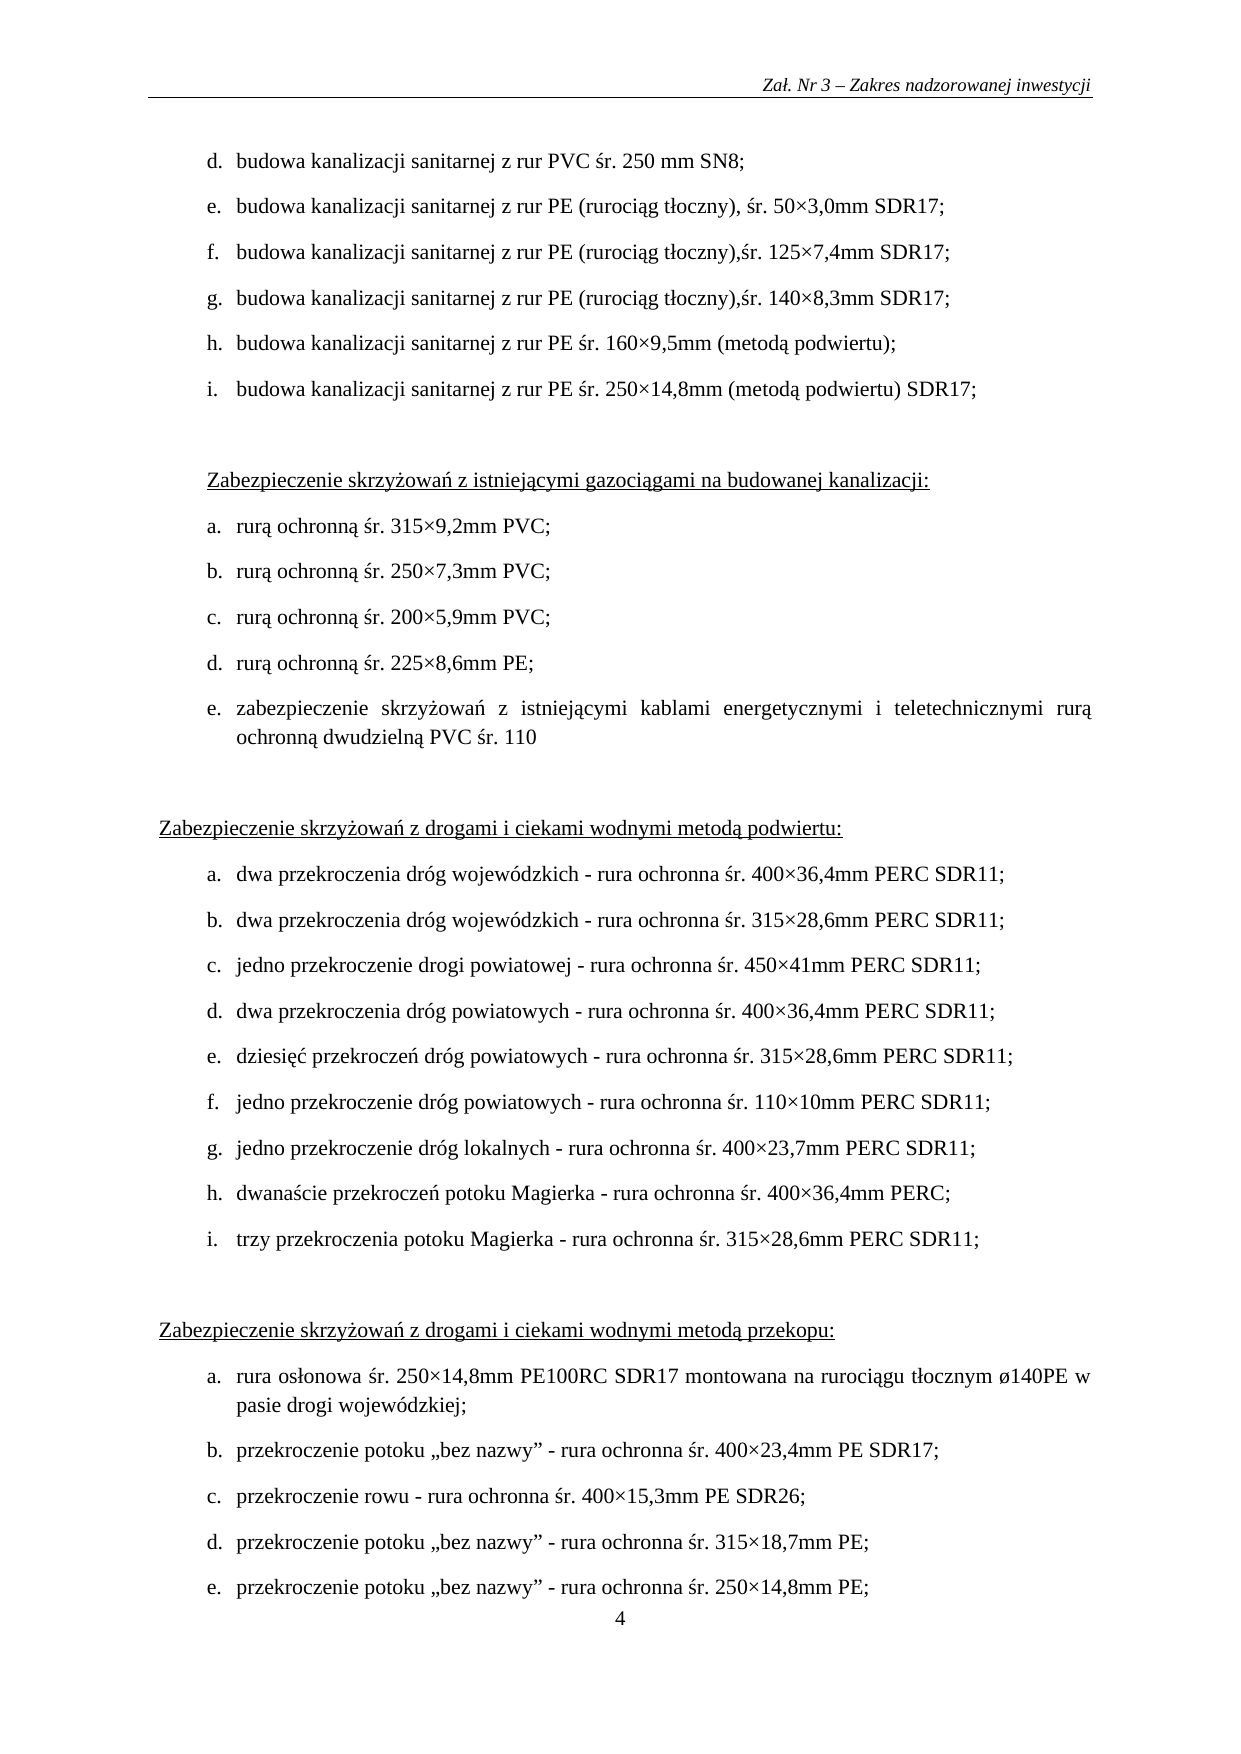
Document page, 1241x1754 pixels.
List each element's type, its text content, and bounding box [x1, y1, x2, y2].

list jedno przekroczenie dróg powiatowych - rura ochronna śr. 110×10mm PERC SDR11; [207, 1089, 1093, 1114]
list przekroczenie rowu - rura ochronna śr. 400×15,3mm PE SDR26; [207, 1483, 1093, 1508]
list jedno przekroczenie drogi powiatowej - rura ochronna śr. 450×41mm PERC SDR11; [207, 952, 1093, 977]
text Zabezpieczenie skrzyżowań z drogami i ciekami wodnymi metodą podwiertu: [148, 815, 1093, 841]
list przekroczenie potoku „bez nazwy” - rura ochronna śr. 315×18,7mm PE; [207, 1529, 1093, 1554]
list przekroczenie potoku „bez nazwy” - rura ochronna śr. 400×23,4mm PE SDR17; [207, 1437, 1093, 1463]
list budowa kanalizacji sanitarnej z rur PE (rurociąg tłoczny),śr. 125×7,4mm SDR17; [207, 239, 1093, 264]
list dwa przekroczenia dróg wojewódzkich - rura ochronna śr. 315×28,6mm PERC SDR11; [207, 907, 1093, 932]
list rurą ochronną śr. 200×5,9mm PVC; [207, 604, 1093, 629]
list budowa kanalizacji sanitarnej z rur PE (rurociąg tłoczny),śr. 140×8,3mm SDR17; [207, 284, 1093, 310]
list rurą ochronną śr. 225×8,6mm PE; [207, 649, 1093, 675]
list dwa przekroczenia dróg powiatowych - rura ochronna śr. 400×36,4mm PERC SDR11; [207, 998, 1093, 1023]
list zabezpieczenie skrzyżowań z istniejącymi kablami energetycznymi i teletechnicznymi rurą ochronną dwudzielną PVC śr. 110 [207, 695, 1093, 749]
list dwa przekroczenia dróg wojewódzkich - rura ochronna śr. 400×36,4mm PERC SDR11; [207, 861, 1093, 886]
list rurą ochronną śr. 250×7,3mm PVC; [207, 558, 1093, 583]
list budowa kanalizacji sanitarnej z rur PVC śr. 250 mm SN8; [207, 148, 1093, 173]
list rurą ochronną śr. 315×9,2mm PVC; [207, 513, 1093, 538]
list budowa kanalizacji sanitarnej z rur PE (rurociąg tłoczny), śr. 50×3,0mm SDR17; [207, 193, 1093, 218]
list dziesięć przekroczeń dróg powiatowych - rura ochronna śr. 315×28,6mm PERC SDR11; [207, 1043, 1093, 1069]
list dwanaście przekroczeń potoku Magierka - rura ochronna śr. 400×36,4mm PERC; [207, 1180, 1093, 1206]
text Zabezpieczenie skrzyżowań z drogami i ciekami wodnymi metodą przekopu: [148, 1317, 1093, 1342]
list rura osłonowa śr. 250×14,8mm PE100RC SDR17 montowana na rurociągu tłocznym ø140PE w pasie drogi wojewódzkiej; [207, 1363, 1093, 1417]
list jedno przekroczenie dróg lokalnych - rura ochronna śr. 400×23,7mm PERC SDR11; [207, 1135, 1093, 1160]
list przekroczenie potoku „bez nazwy” - rura ochronna śr. 250×14,8mm PE; [207, 1574, 1093, 1599]
text Zabezpieczenie skrzyżowań z istniejącymi gazociągami na budowanej kanalizacji: [148, 467, 1093, 492]
list trzy przekroczenia potoku Magierka - rura ochronna śr. 315×28,6mm PERC SDR11; [207, 1226, 1093, 1251]
list budowa kanalizacji sanitarnej z rur PE śr. 160×9,5mm (metodą podwiertu); [207, 330, 1093, 355]
list budowa kanalizacji sanitarnej z rur PE śr. 250×14,8mm (metodą podwiertu) SDR17; [207, 376, 1093, 401]
